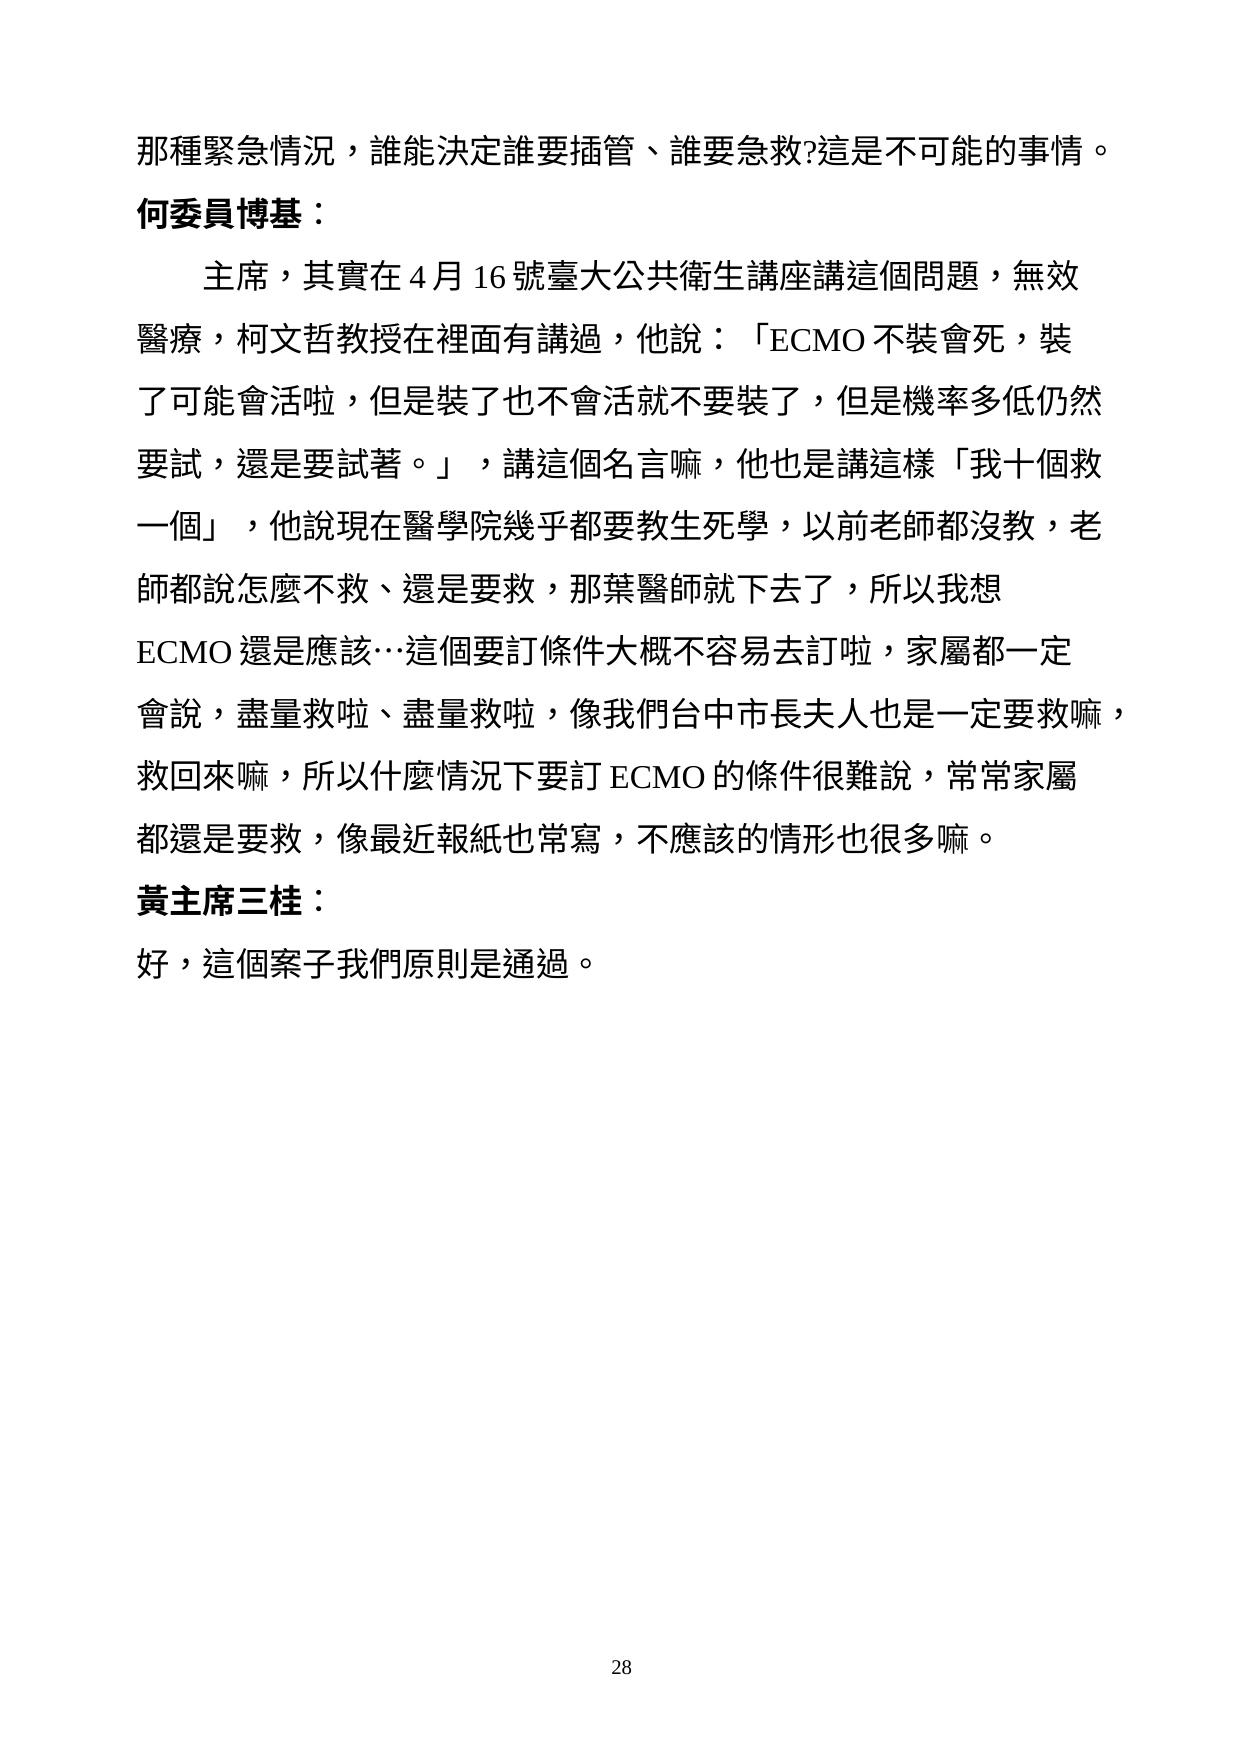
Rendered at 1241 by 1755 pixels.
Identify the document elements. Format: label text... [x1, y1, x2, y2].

text 主席，其實在4月16號臺大公共衛生講座講這個問題，無效醫療，柯文哲教授在裡面有講過，他說：「ECMO不裝會死，裝了可能會活啦，但是裝了也不會活就不要裝了，但是機率多低仍然要試，還是要試著。」，講這個名言嘛，他也是講這樣「我十個救一個」，他說現在醫學院幾乎都要教生死學，以前老師都沒教，老師都說怎麼不救、還是要救，那葉醫師就下去了，所以我想ECMO還是應該…這個要訂條件大概不容易去訂啦，家屬都一定會說，盡量救啦、盡量救啦，像我們台中市長夫人也是一定要救嘛，救回來嘛，所以什麼情況下要訂ECMO的條件很難說，常常家屬都還是要救，像最近報紙也常寫，不應該的情形也很多嘛。 [136, 233, 1104, 858]
text 黃主席三桂： [136, 858, 1104, 920]
text 我們基本上都一樣，沒有人在那個當時可以做決定啦，現在就是說，當初健保沒有給付的時候，大家有很多的經濟壓力的時候，可能會重新考慮要不要裝，否則的話，你只要有健保醫療給付，在那種緊急情況，誰能決定誰要插管、誰要急救?這是不可能的事情。 [136, 108, 1104, 170]
text 好，這個案子我們原則是通過。 [136, 920, 1104, 983]
text 何委員博基： [136, 170, 1104, 233]
